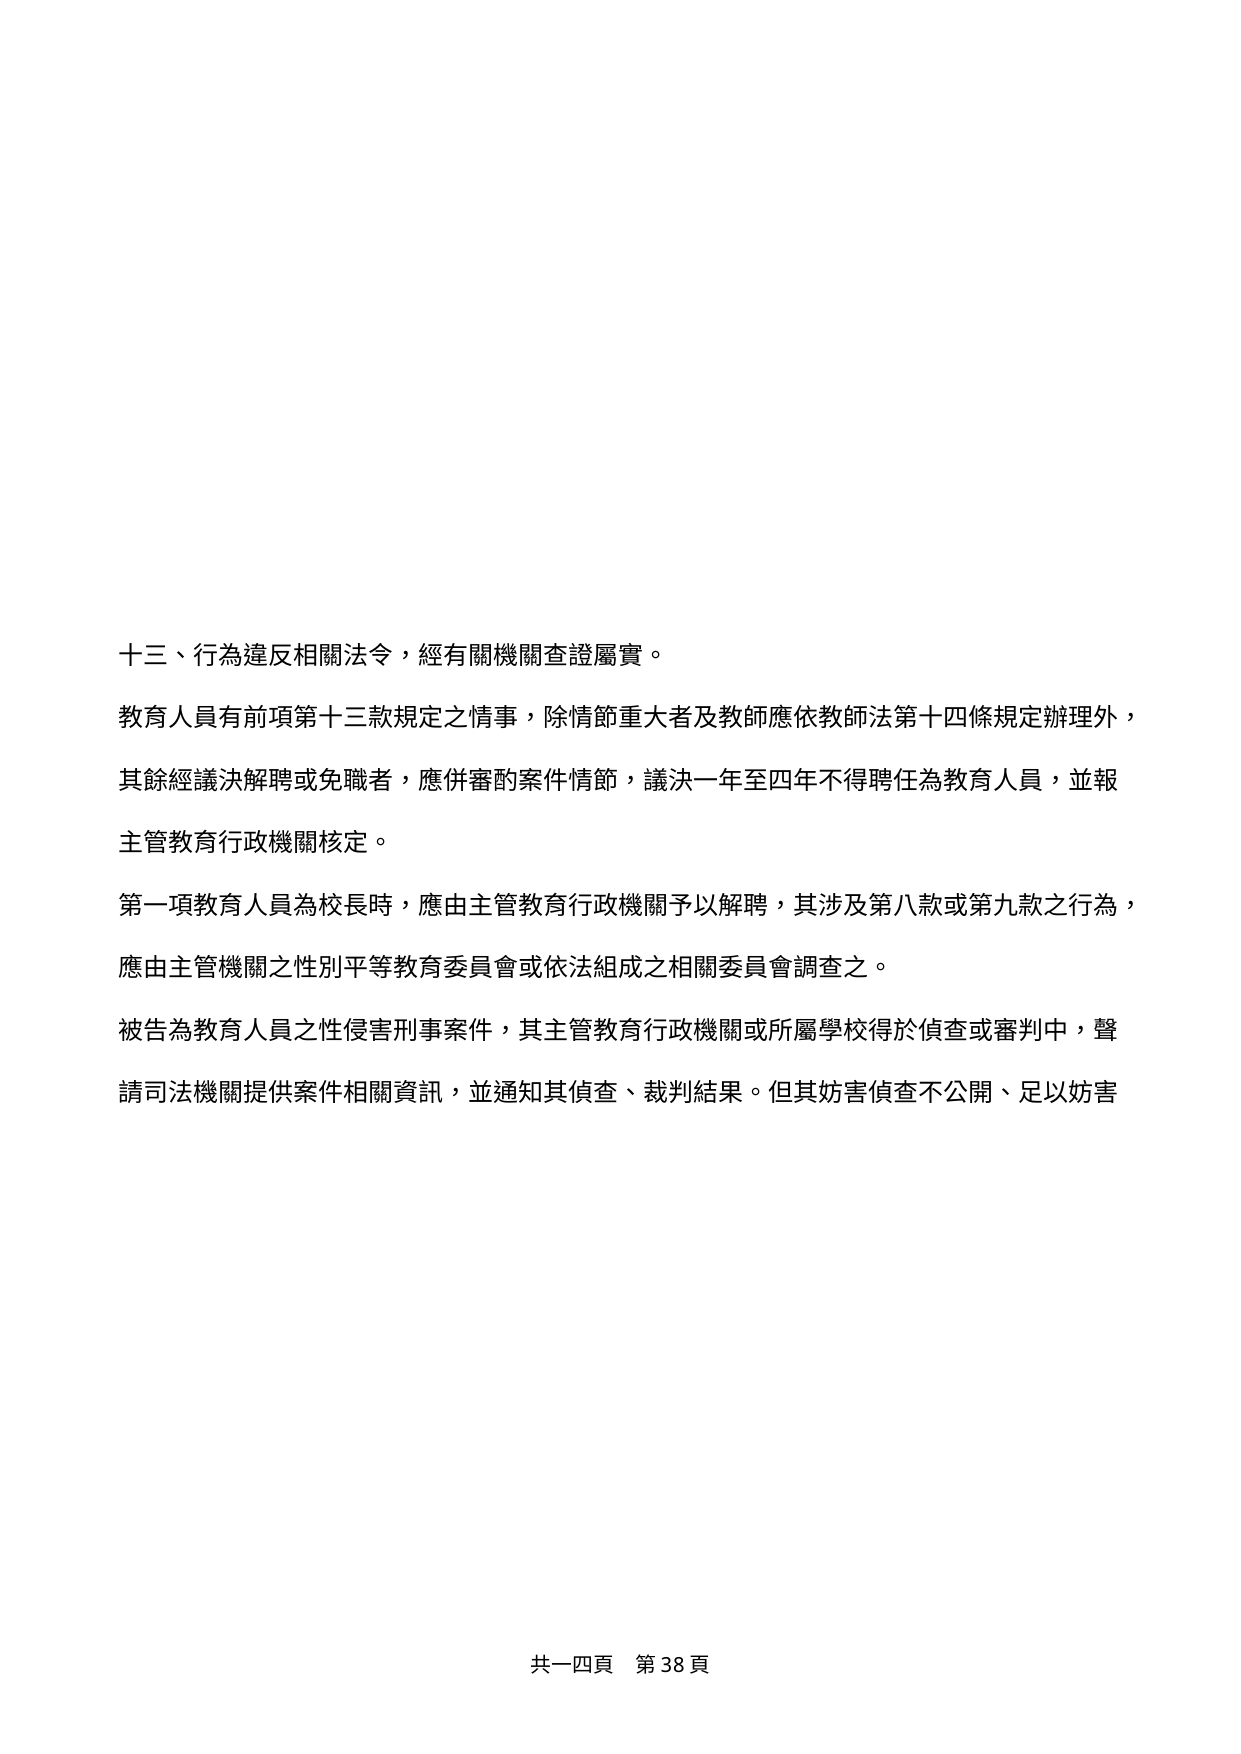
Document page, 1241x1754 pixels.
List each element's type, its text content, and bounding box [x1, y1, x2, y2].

text 教育人員有前項第十三款規定之情事，除情節重大者及教師應依教師法第十四條規定辦理外，其餘經議決解聘或免職者，應併審酌案件情節，議決一年至四年不得聘任為教育人員，並報主管教育行政機關核定。 [118, 674, 1122, 862]
text 第一項教育人員為校長時，應由主管教育行政機關予以解聘，其涉及第八款或第九款之行為，應由主管機關之性別平等教育委員會或依法組成之相關委員會調查之。 [118, 862, 1122, 987]
text 被告為教育人員之性侵害刑事案件，其主管教育行政機關或所屬學校得於偵查或審判中，聲請司法機關提供案件相關資訊，並通知其偵查、裁判結果。但其妨害偵查不公開、足以妨害 [118, 987, 1122, 1112]
text 十三、行為違反相關法令，經有關機關查證屬實。 [118, 612, 1122, 674]
